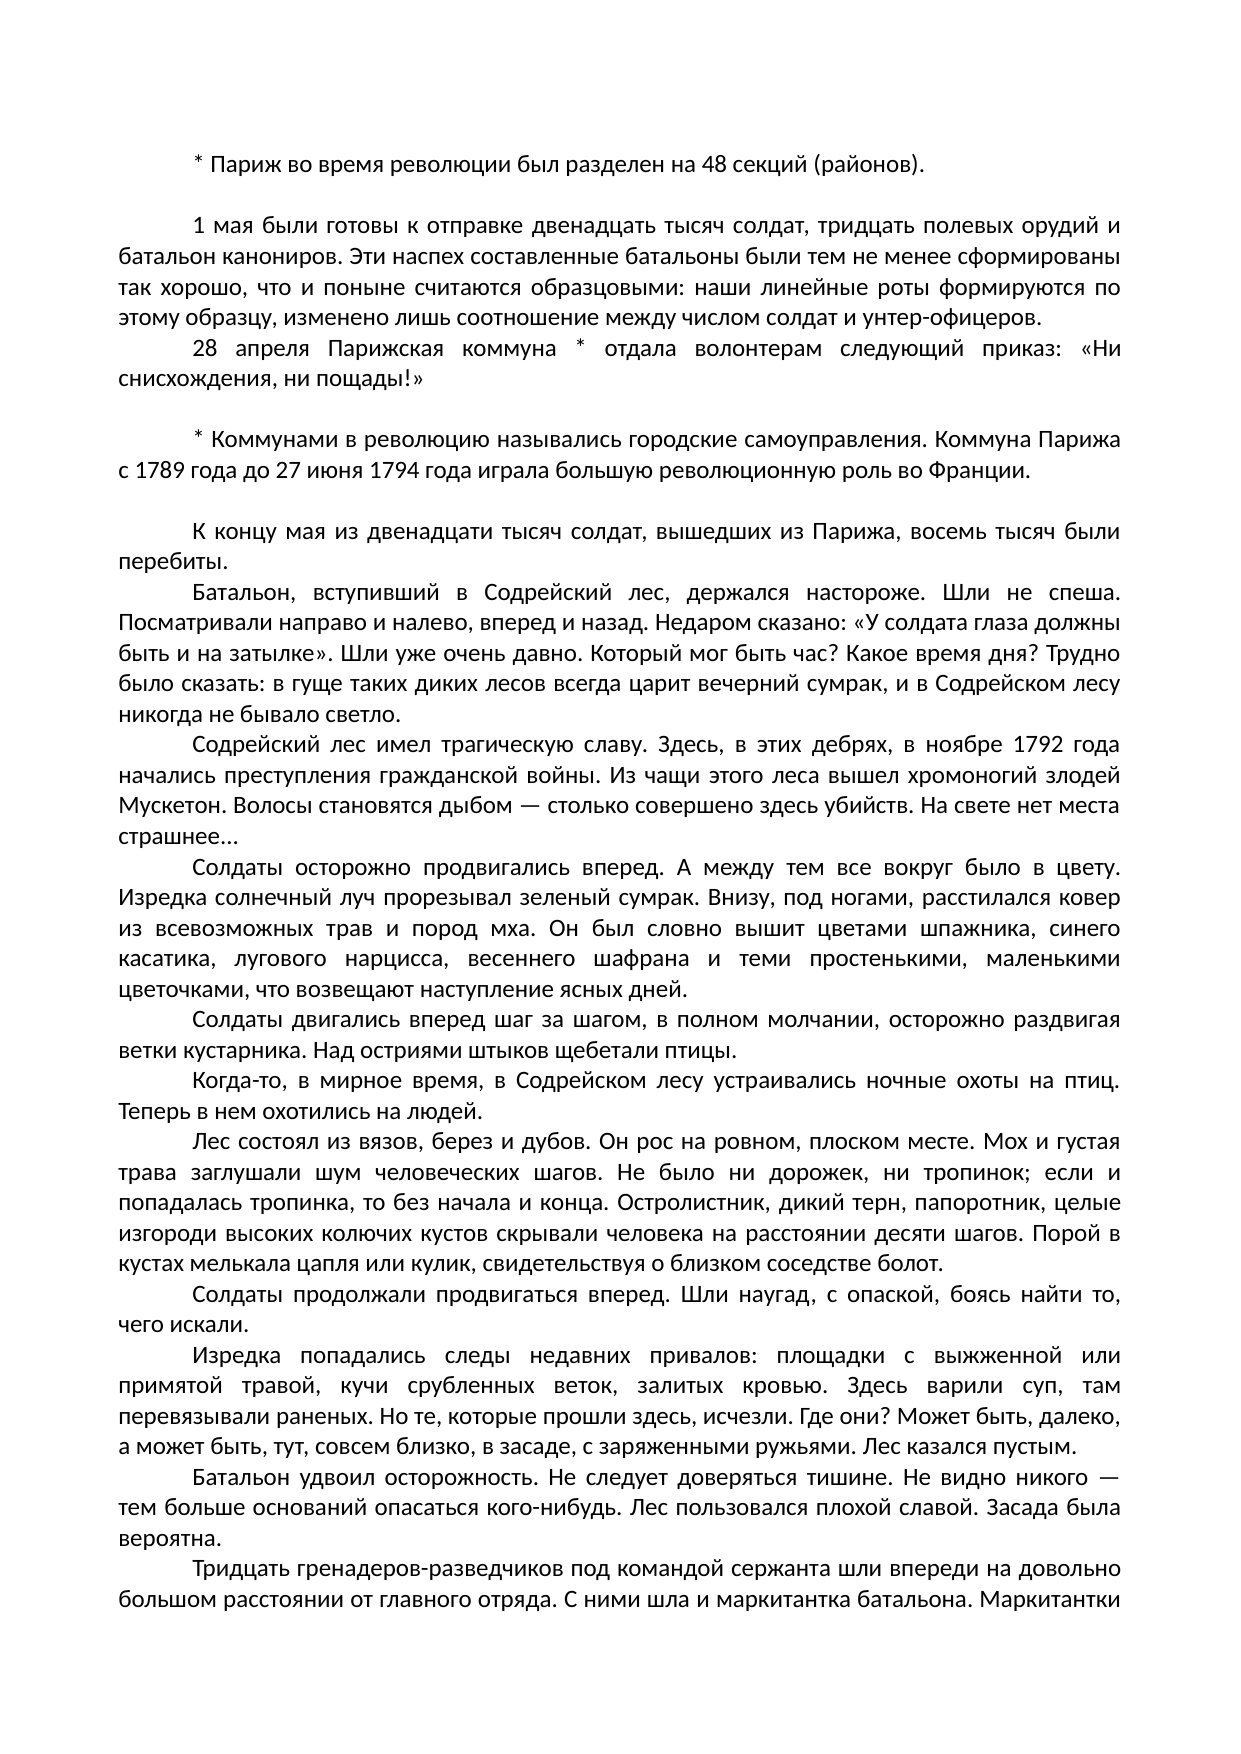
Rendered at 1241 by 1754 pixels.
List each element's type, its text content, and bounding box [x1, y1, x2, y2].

text Изредка попадались следы недавних привалов: площадки с выжженной или примятой травой, кучи срубленных веток, залитых кровью. Здесь варили суп, там перевязывали раненых. Но те, которые прошли здесь, исчезли. Где они? Может быть, далеко, а может быть, тут, совсем близко, в засаде, с заряженными ружьями. Лес казался пустым. [118, 1339, 1122, 1461]
text Тридцать гренадеров-разведчиков под командой сержанта шли впереди на довольно большом расстоянии от главного отряда. С ними шла и маркитантка батальона. Маркитантки [118, 1553, 1122, 1614]
text Содрейский лес имел трагическую славу. Здесь, в этих дебрях, в ноябре 1792 года начались преступления гражданской войны. Из чащи этого леса вышел хромоногий злодей Мускетон. Волосы становятся дыбом — столько совершено здесь убийств. На свете нет места страшнее... [118, 728, 1122, 851]
text Солдаты двигались вперед шаг за шагом, в полном молчании, осторожно раздвигая ветки кустарника. Над остриями штыков щебетали птицы. [118, 1003, 1122, 1064]
text * Коммунами в революцию назывались городские самоуправления. Коммуна Парижа с 1789 года до 27 июня 1794 года играла большую революционную роль во Франции. [118, 423, 1122, 484]
text Батальон, вступивший в Содрейский лес, держался настороже. Шли не спеша. Посматривали направо и налево, вперед и назад. Недаром сказано: «У солдата глаза должны быть и на затылке». Шли уже очень давно. Который мог быть час? Какое время дня? Трудно было сказать: в гуще таких диких лесов всегда царит вечерний сумрак, и в Содрейском лесу никогда не бывало светло. [118, 576, 1122, 728]
text 28 апреля Парижская коммуна * отдала волонтерам следующий приказ: «Ни снисхождения, ни пощады!» [118, 332, 1122, 393]
text Солдаты продолжали продвигаться вперед. Шли наугад, с опаской, боясь найти то, чего искали. [118, 1278, 1122, 1339]
text К концу мая из двенадцати тысяч солдат, вышедших из Парижа, восемь тысяч были перебиты. [118, 515, 1122, 576]
text Солдаты осторожно продвигались вперед. А между тем все вокруг было в цвету. Изредка солнечный луч прорезывал зеленый сумрак. Внизу, под ногами, расстилался ковер из всевозможных трав и пород мха. Он был словно вышит цветами шпажника, синего касатика, лугового нарцисса, весеннего шафрана и теми простенькими, маленькими цветочками, что возвещают наступление ясных дней. [118, 851, 1122, 1003]
text Батальон удвоил осторожность. Не следует доверяться тишине. Не видно никого — тем больше оснований опасаться кого-нибудь. Лес пользовался плохой славой. Засада была вероятна. [118, 1461, 1122, 1553]
text Когда-то, в мирное время, в Содрейском лесу устраивались ночные охоты на птиц. Теперь в нем охотились на людей. [118, 1064, 1122, 1125]
text Лес состоял из вязов, берез и дубов. Он рос на ровном, плоском месте. Мох и густая трава заглушали шум человеческих шагов. Не было ни дорожек, ни тропинок; если и попадалась тропинка, то без начала и конца. Остролистник, дикий терн, папоротник, целые изгороди высоких колючих кустов скрывали человека на расстоянии десяти шагов. Порой в кустах мелькала цапля или кулик, свидетельствуя о близком соседстве болот. [118, 1125, 1122, 1278]
text * Париж во время революции был разделен на 48 секций (районов). [118, 149, 1122, 179]
text 1 мая были готовы к отправке двенадцать тысяч солдат, тридцать полевых орудий и батальон канониров. Эти наспех составленные батальоны были тем не менее сформированы так хорошо, что и поныне считаются образцовыми: наши линейные роты формируются по этому образцу, изменено лишь соотношение между числом солдат и унтер-офицеров. [118, 210, 1122, 332]
